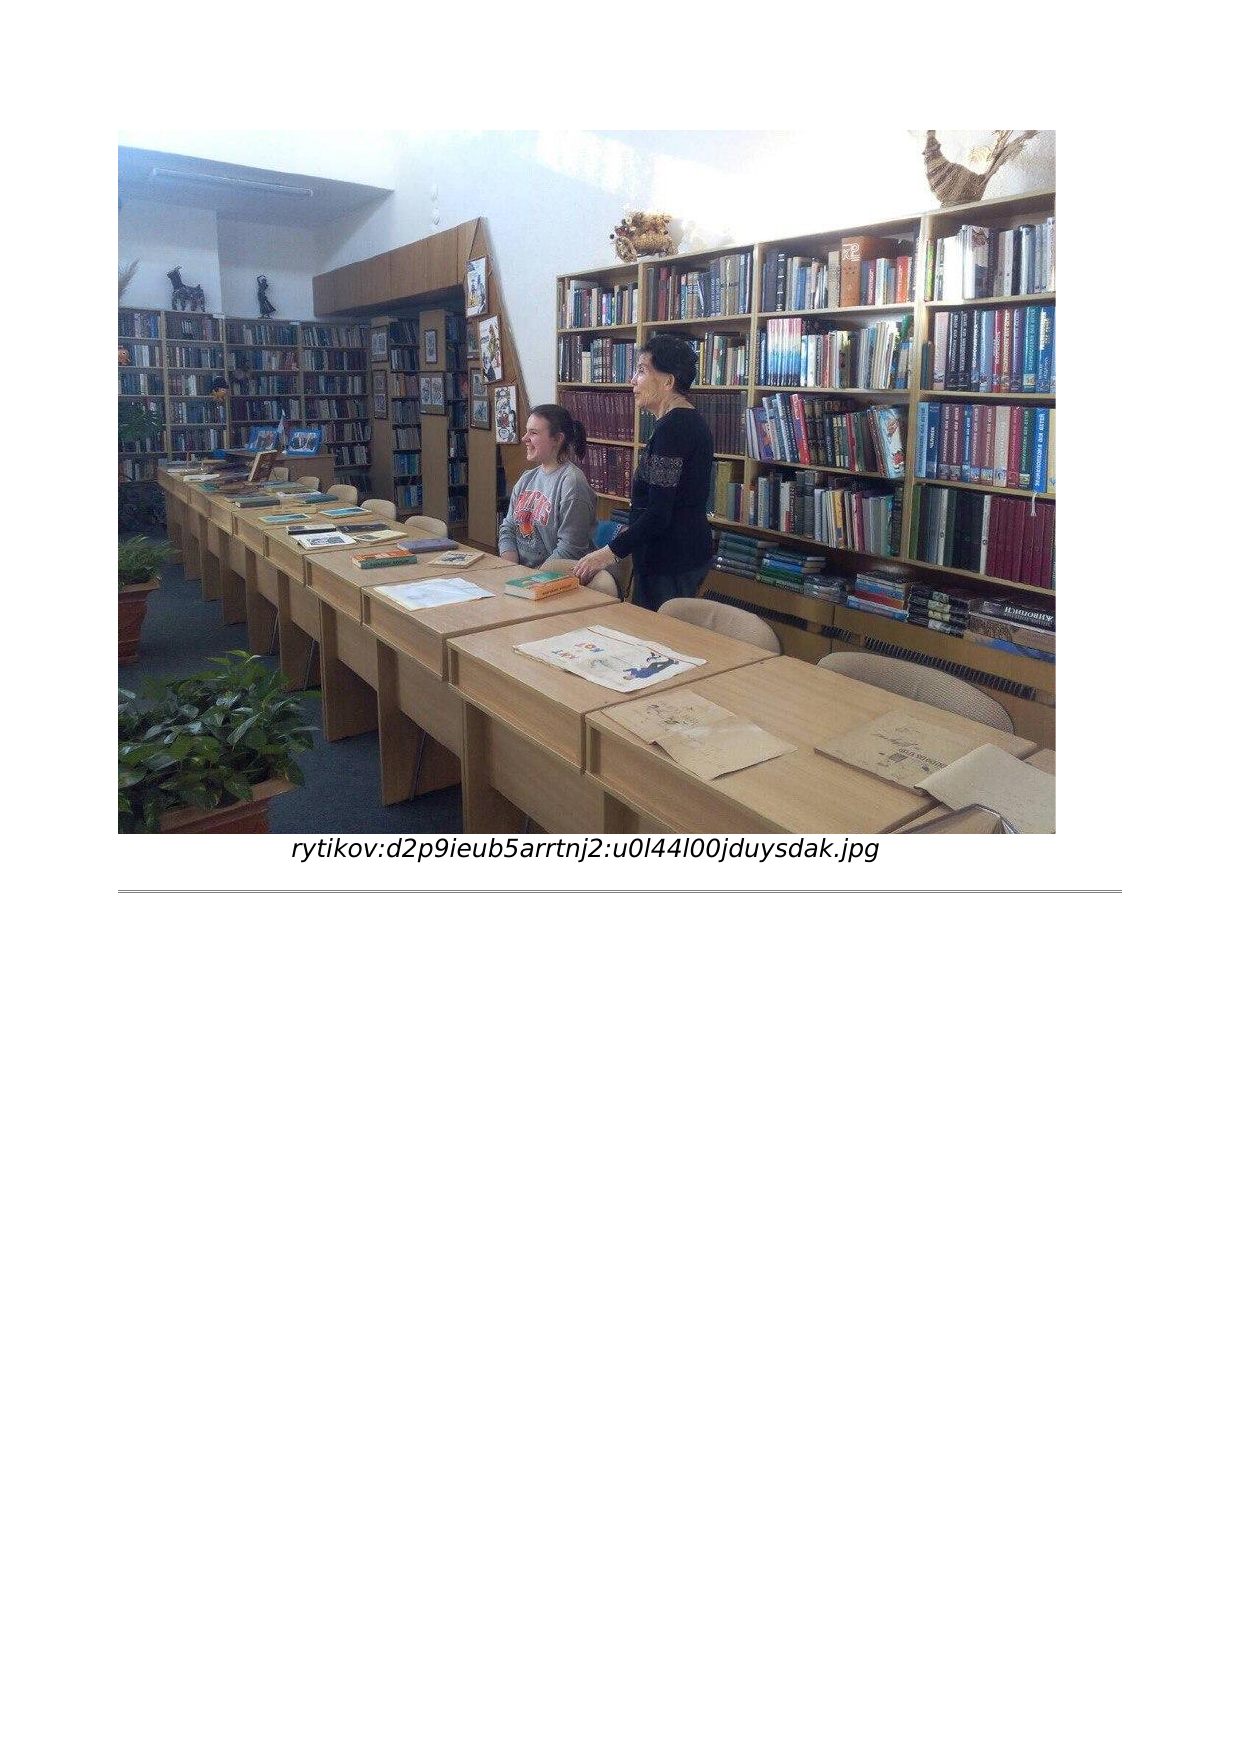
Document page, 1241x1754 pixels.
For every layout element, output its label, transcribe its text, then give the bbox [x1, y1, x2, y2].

picture [118, 130, 1056, 834]
text rytikov:d2p9ieub5arrtnj2:u0l44l00jduysdak.jpg [118, 834, 1056, 863]
